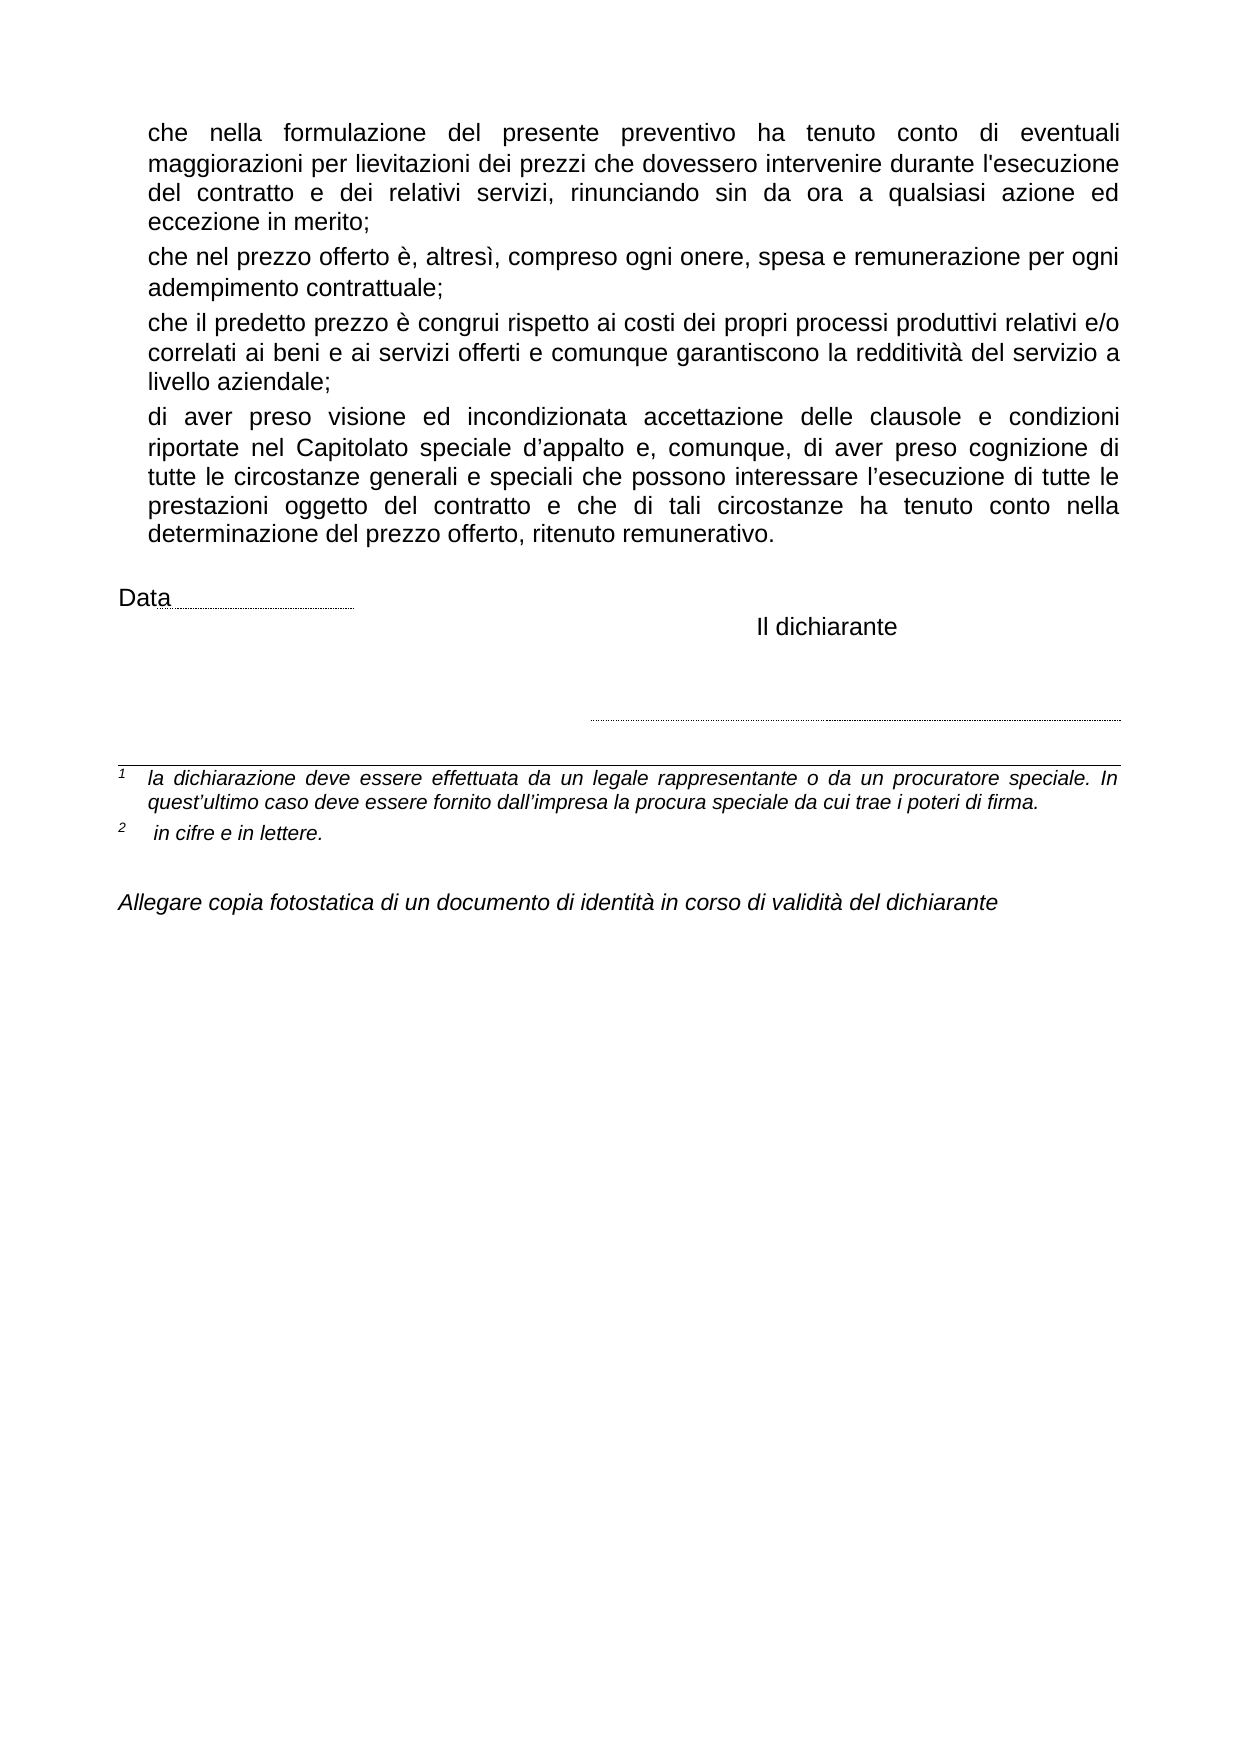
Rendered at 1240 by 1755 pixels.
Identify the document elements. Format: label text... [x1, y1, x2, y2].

text 1 la dichiarazione deve essere effettuata da un legale rappresentante o da un procuratore speciale. In quest’ultimo caso deve essere fornito dall’impresa la procura speciale da cui trae i poteri di firma. [118, 766, 1121, 813]
list di aver preso visione ed incondizionata accettazione delle clausole e condizioni riportate nel Capitolato speciale d’appalto e, comunque, di aver preso cognizione di tutte le circostanze generali e speciali che possono interessare l’esecuzione di tutte le prestazioni oggetto del contratto e che di tali circostanze ha tenuto conto nella determinazione del prezzo offerto, ritenuto remunerativo. [118, 402, 1121, 548]
text Data [118, 583, 1121, 612]
text Allegare copia fotostatica di un documento di identità in corso di validità del dichiarante [118, 889, 1121, 915]
text Il dichiarante [118, 612, 1121, 641]
text 2 in cifre e in lettere. [118, 819, 1121, 845]
list che nel prezzo offerto è, altresì, compreso ogni onere, spesa e remunerazione per ogni adempimento contrattuale; [118, 242, 1121, 301]
list che il predetto prezzo è congrui rispetto ai costi dei propri processi produttivi relativi e/o correlati ai beni e ai servizi offerti e comunque garantiscono la redditività del servizio a livello aziendale; [118, 307, 1121, 396]
list che nella formulazione del presente preventivo ha tenuto conto di eventuali maggiorazioni per lievitazioni dei prezzi che dovessero intervenire durante l'esecuzione del contratto e dei relativi servizi, rinunciando sin da ora a qualsiasi azione ed eccezione in merito; [118, 118, 1121, 235]
